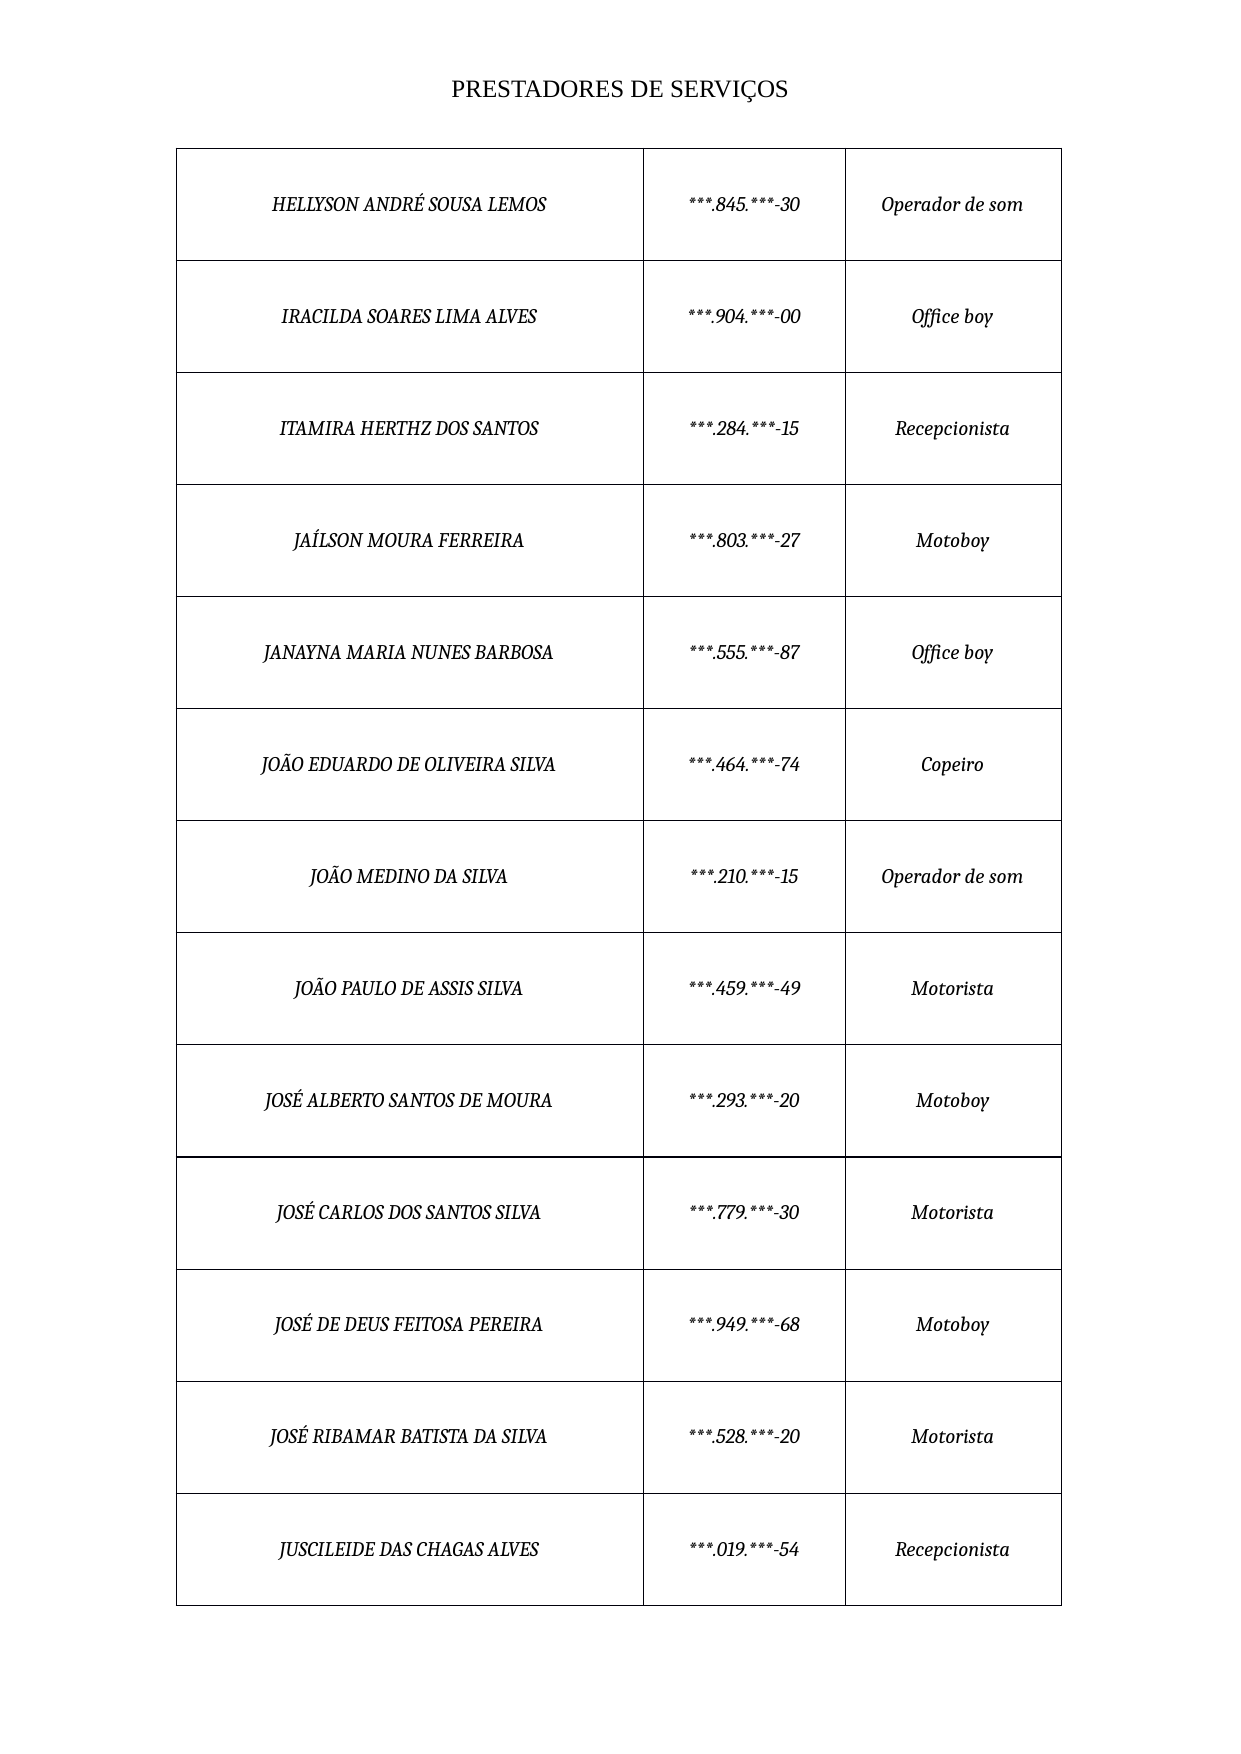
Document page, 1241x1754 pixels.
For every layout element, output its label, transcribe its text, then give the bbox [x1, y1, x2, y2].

table_cell JOSÉ ALBERTO SANTOS DE MOURA [177, 1045, 643, 1156]
table_cell JOSÉ CARLOS DOS SANTOS SILVA [177, 1158, 643, 1268]
table_cell JUSCILEIDE DAS CHAGAS ALVES [177, 1494, 643, 1605]
table_cell JAÍLSON MOURA FERREIRA [177, 485, 643, 596]
table_cell Motoboy [846, 485, 1061, 596]
table_cell Office boy [846, 261, 1061, 372]
table_cell ***.293.***-20 [644, 1045, 845, 1156]
table_cell Motorista [846, 1382, 1061, 1493]
table_cell ***.904.***-00 [644, 261, 845, 372]
table_cell Operador de som [846, 149, 1061, 260]
table_cell Office boy [846, 597, 1061, 708]
table_cell Motorista [846, 933, 1061, 1044]
table_cell Operador de som [846, 821, 1061, 932]
table_cell JOÃO PAULO DE ASSIS SILVA [177, 933, 643, 1044]
table_cell Motoboy [846, 1045, 1061, 1156]
table_cell ***.284.***-15 [644, 373, 845, 484]
table_cell ITAMIRA HERTHZ DOS SANTOS [177, 373, 643, 484]
table_cell ***.845.***-30 [644, 149, 845, 260]
table_cell Motoboy [846, 1270, 1061, 1381]
table_cell ***.464.***-74 [644, 709, 845, 820]
table_cell ***.459.***-49 [644, 933, 845, 1044]
table_cell ***.210.***-15 [644, 821, 845, 932]
table_cell JOÃO EDUARDO DE OLIVEIRA SILVA [177, 709, 643, 820]
table_cell JOÃO MEDINO DA SILVA [177, 821, 643, 932]
table_cell HELLYSON ANDRÉ SOUSA LEMOS [177, 149, 643, 260]
table_cell ***.779.***-30 [644, 1158, 845, 1268]
table_cell ***.803.***-27 [644, 485, 845, 596]
table_cell Copeiro [846, 709, 1061, 820]
table_cell JOSÉ RIBAMAR BATISTA DA SILVA [177, 1382, 643, 1493]
table_cell ***.019.***-54 [644, 1494, 845, 1605]
table_cell Recepcionista [846, 373, 1061, 484]
table_cell JOSÉ DE DEUS FEITOSA PEREIRA [177, 1270, 643, 1381]
table_cell ***.949.***-68 [644, 1270, 845, 1381]
table_cell IRACILDA SOARES LIMA ALVES [177, 261, 643, 372]
table_cell ***.555.***-87 [644, 597, 845, 708]
table_cell Motorista [846, 1158, 1061, 1268]
table_cell ***.528.***-20 [644, 1382, 845, 1493]
table_cell JANAYNA MARIA NUNES BARBOSA [177, 597, 643, 708]
table_cell Recepcionista [846, 1494, 1061, 1605]
